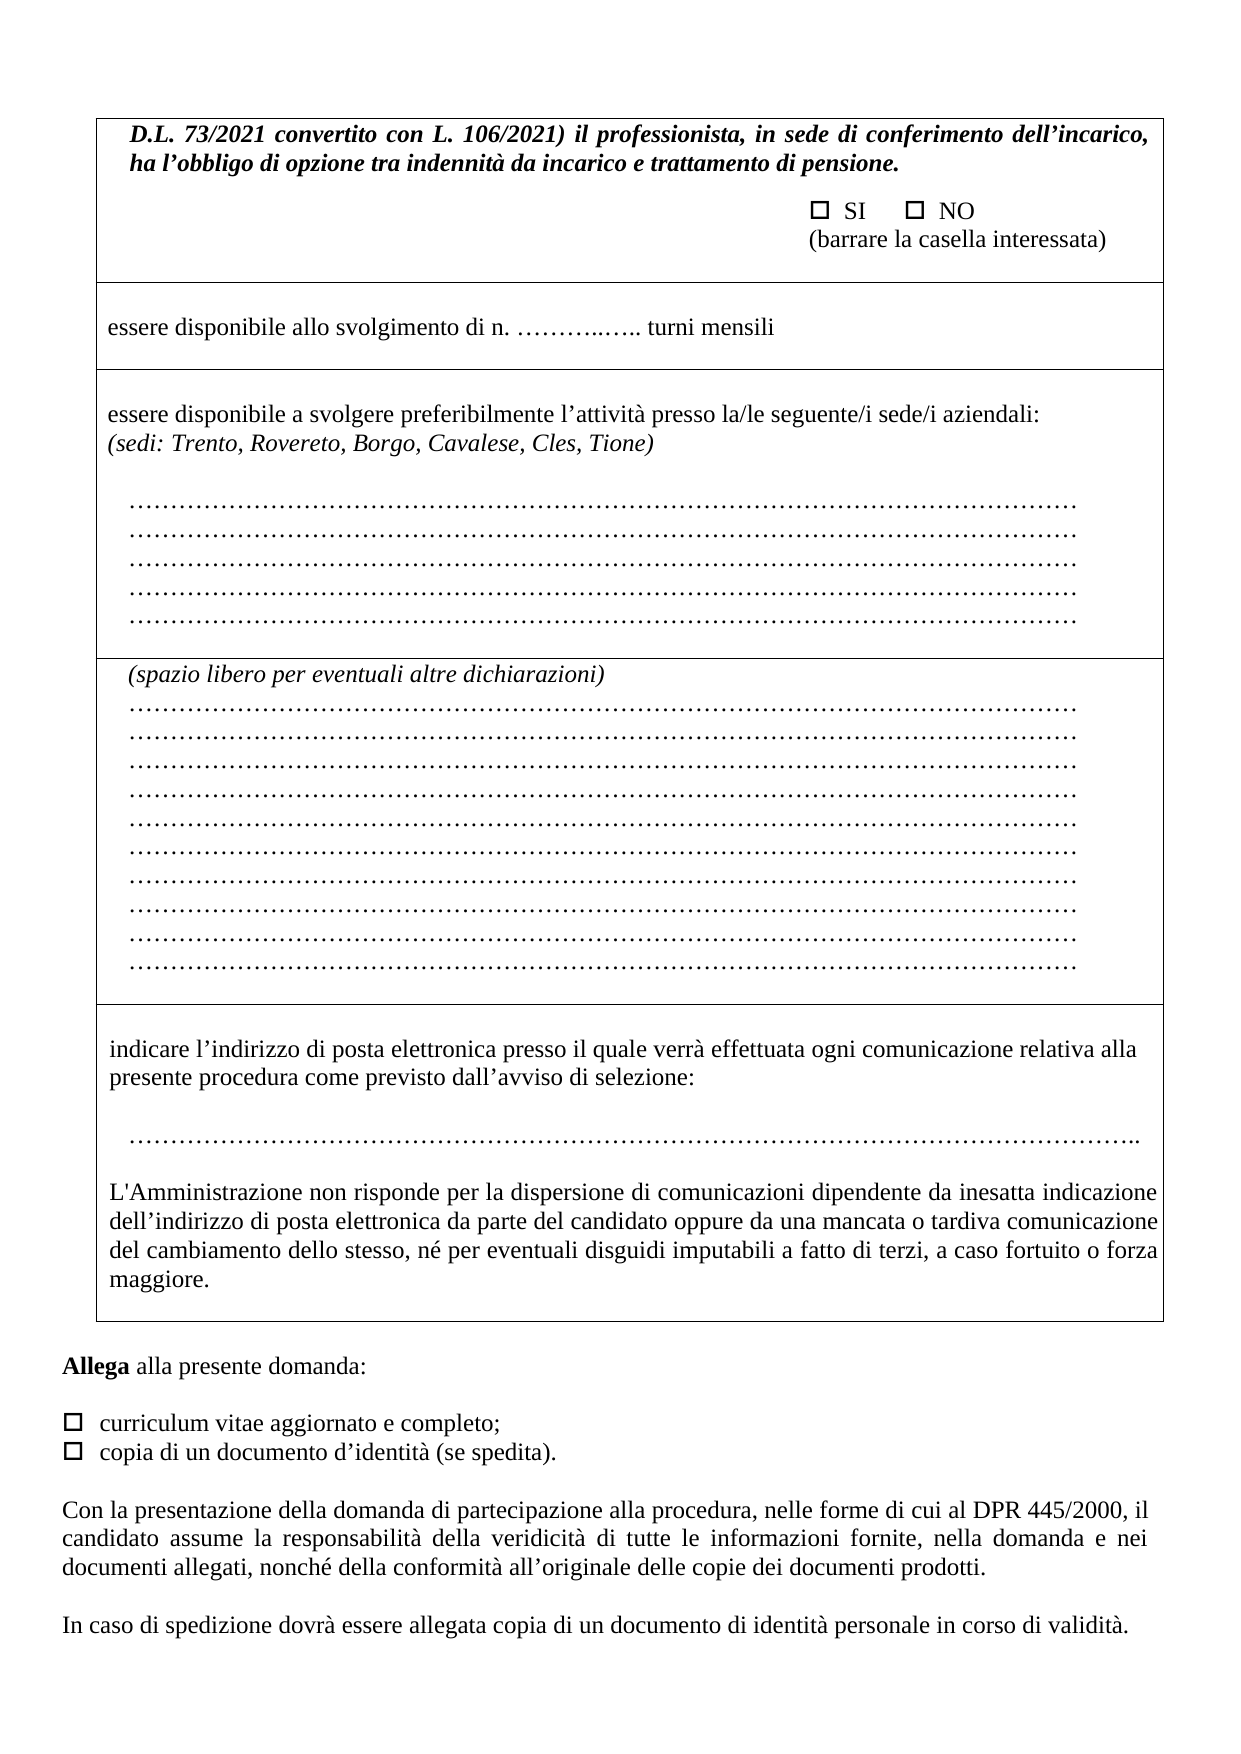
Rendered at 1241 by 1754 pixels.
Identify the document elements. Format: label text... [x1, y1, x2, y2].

text Allega alla presente domanda: [62, 1351, 1149, 1380]
table_cell (spazio libero per eventuali altre dichiarazioni) …………………………………………………………………………………………………… …………………………………………………………………………………………………… …………………………………………………………………………………………………… …………………………………………………………………………………………………… …………………………………………………………………………………………………… …………………………………………………………………………………………………… …………………………………………………………………………………………………… …………………………………………………………………………………………………… …………………………………………………………………………………………………… …………………………………………………………………………………………………… [97, 659, 1163, 1004]
table_cell indicare l’indirizzo di posta elettronica presso il quale verrà effettuata ogni comunicazione relativa alla presente procedura come previsto dall’avviso di selezione: ………………………………………………………………………………………………………….. L'Amministrazione non risponde per la dispersione di comunicazioni dipendente da inesatta indicazione dell’indirizzo di posta elettronica da parte del candidato oppure da una mancata o tardiva comunicazione del cambiamento dello stesso, né per eventuali disguidi imputabili a fatto di terzi, a caso fortuito o forza maggiore. [97, 1005, 1163, 1321]
table_cell [73, 658, 96, 1004]
table_cell D.L. 73/2021 convertito con L. 106/2021) il professionista, in sede di conferimento dell’incarico, ha l’obbligo di opzione tra indennità da incarico e trattamento di pensione.  SI  NO (barrare la casella interessata) [97, 119, 1163, 282]
list copia di un documento d’identità (se spedita). [118, 1437, 1149, 1466]
table_cell [73, 369, 96, 658]
list curriculum vitae aggiornato e completo; [118, 1408, 1149, 1437]
table_cell essere disponibile allo svolgimento di n. ………..….. turni mensili [97, 283, 1163, 369]
table_cell [73, 118, 96, 282]
text Con la presentazione della domanda di partecipazione alla procedura, nelle forme di cui al DPR 445/2000, il candidato assume la responsabilità della veridicità di tutte le informazioni fornite, nella domanda e nei documenti allegati, nonché della conformità all’originale delle copie dei documenti prodotti. [62, 1495, 1149, 1581]
table_cell essere disponibile a svolgere preferibilmente l’attività presso la/le seguente/i sede/i aziendali: (sedi: Trento, Rovereto, Borgo, Cavalese, Cles, Tione) …………………………………………………………………………………………………… …………………………………………………………………………………………………… …………………………………………………………………………………………………… …………………………………………………………………………………………………… …………………………………………………………………………………………………… [97, 370, 1163, 658]
table_cell [73, 1004, 96, 1321]
text In caso di spedizione dovrà essere allegata copia di un documento di identità personale in corso di validità. [62, 1610, 1149, 1638]
table_cell [73, 282, 96, 369]
